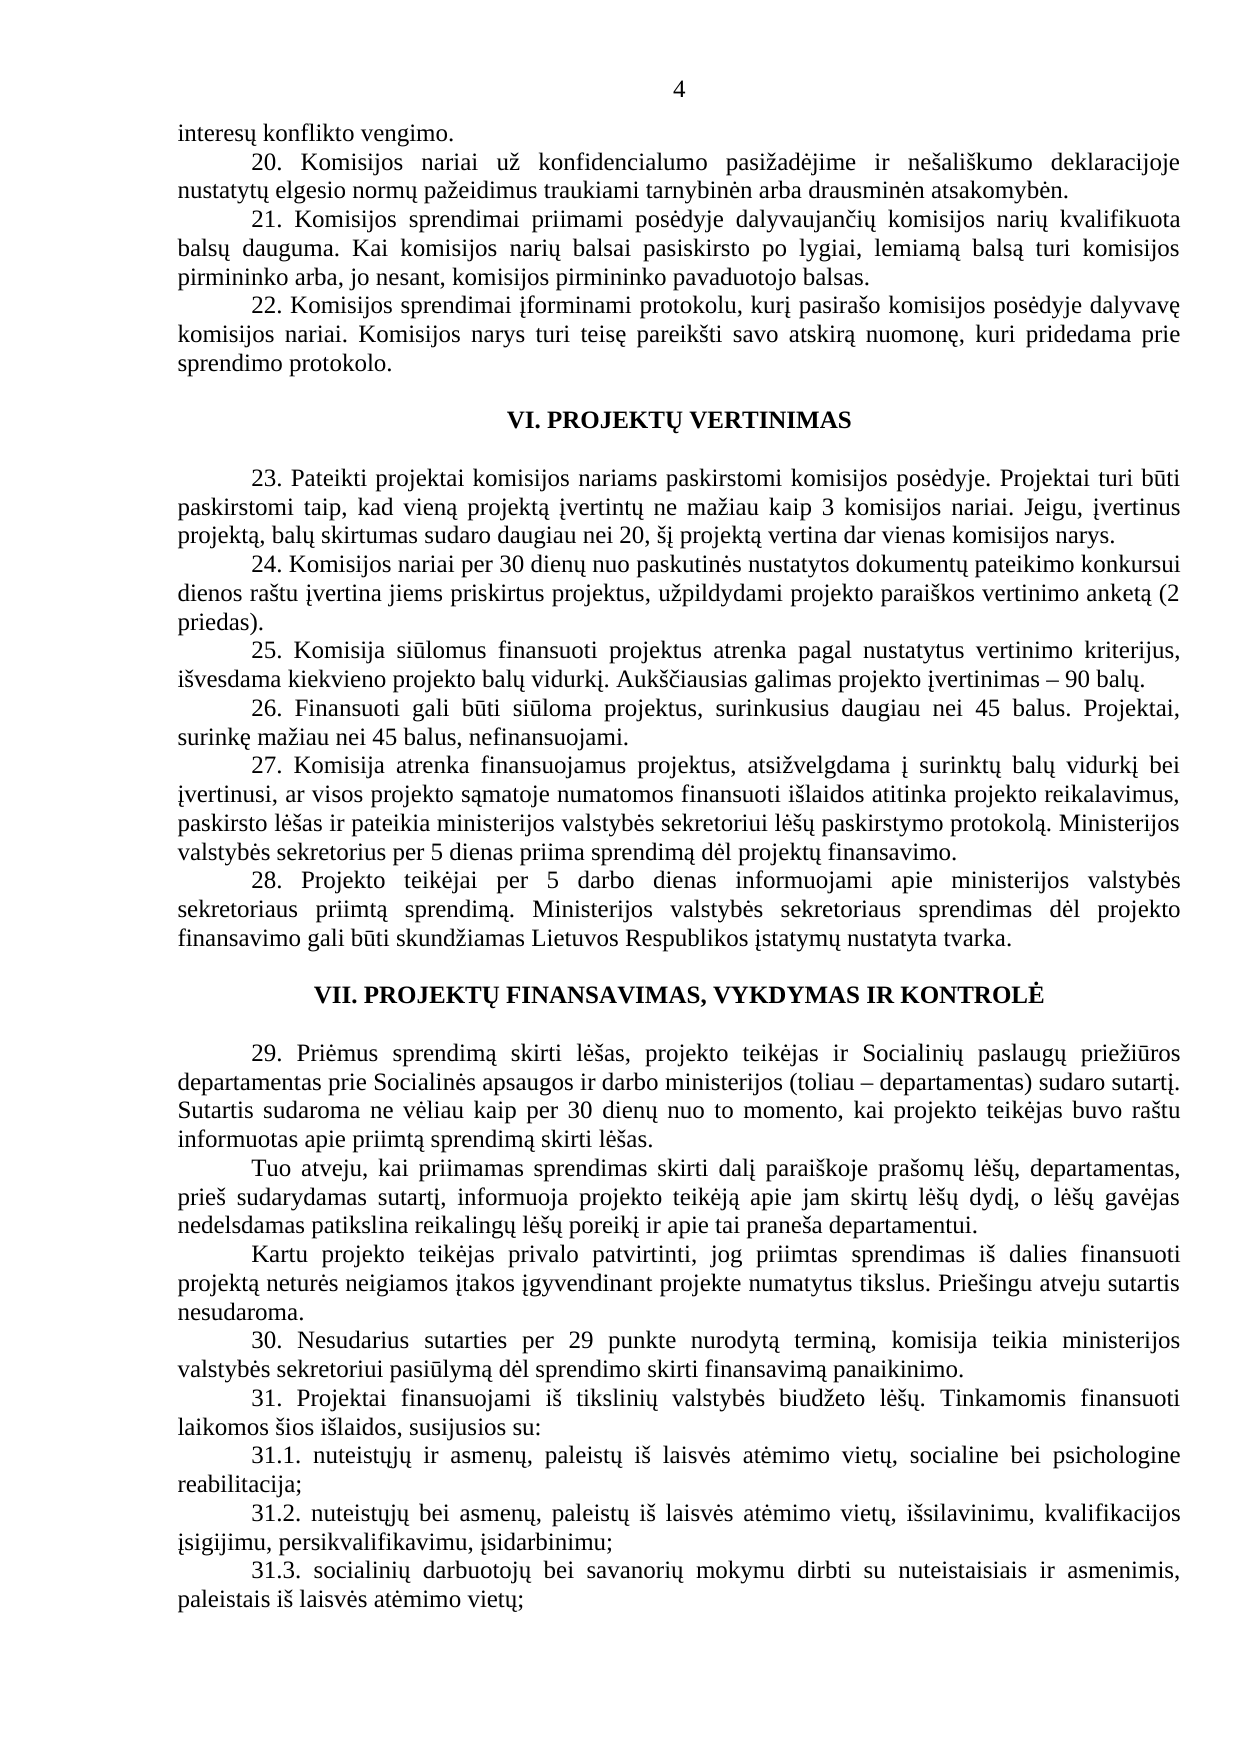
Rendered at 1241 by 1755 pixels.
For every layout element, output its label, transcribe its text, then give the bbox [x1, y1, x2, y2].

text 23. Pateikti projektai komisijos nariams paskirstomi komisijos posėdyje. Projektai turi būti paskirstomi taip, kad vieną projektą įvertintų ne mažiau kaip 3 komisijos nariai. Jeigu, įvertinus projektą, balų skirtumas sudaro daugiau nei 20, šį projektą vertina dar vienas komisijos narys. [177, 463, 1181, 549]
text Tuo atveju, kai priimamas sprendimas skirti dalį paraiškoje prašomų lėšų, departamentas, prieš sudarydamas sutartį, informuoja projekto teikėją apie jam skirtų lėšų dydį, o lėšų gavėjas nedelsdamas patikslina reikalingų lėšų poreikį ir apie tai praneša departamentui. [177, 1153, 1181, 1239]
text 29. Priėmus sprendimą skirti lėšas, projekto teikėjas ir Socialinių paslaugų priežiūros departamentas prie Socialinės apsaugos ir darbo ministerijos (toliau – departamentas) sudaro sutartį. Sutartis sudaroma ne vėliau kaip per 30 dienų nuo to momento, kai projekto teikėjas buvo raštu informuotas apie priimtą sprendimą skirti lėšas. [177, 1038, 1181, 1153]
text 30. Nesudarius sutarties per 29 punkte nurodytą terminą, komisija teikia ministerijos valstybės sekretoriui pasiūlymą dėl sprendimo skirti finansavimą panaikinimo. [177, 1326, 1181, 1383]
text VI. PROJEKTŲ VERTINIMAS [177, 406, 1181, 434]
text 31.1. nuteistųjų ir asmenų, paleistų iš laisvės atėmimo vietų, socialine bei psichologine reabilitacija; [177, 1441, 1181, 1498]
text 21. Komisijos sprendimai priimami posėdyje dalyvaujančių komisijos narių kvalifikuota balsų dauguma. Kai komisijos narių balsai pasiskirsto po lygiai, lemiamą balsą turi komisijos pirmininko arba, jo nesant, komisijos pirmininko pavaduotojo balsas. [177, 204, 1181, 291]
text 31. Projektai finansuojami iš tikslinių valstybės biudžeto lėšų. Tinkamomis finansuoti laikomos šios išlaidos, susijusios su: [177, 1383, 1181, 1441]
text Kartu projekto teikėjas privalo patvirtinti, jog priimtas sprendimas iš dalies finansuoti projektą neturės neigiamos įtakos įgyvendinant projekte numatytus tikslus. Priešingu atveju sutartis nesudaroma. [177, 1239, 1181, 1326]
text 22. Komisijos sprendimai įforminami protokolu, kurį pasirašo komisijos posėdyje dalyvavę komisijos nariai. Komisijos narys turi teisę pareikšti savo atskirą nuomonę, kuri pridedama prie sprendimo protokolo. [177, 291, 1181, 377]
text 31.2. nuteistųjų bei asmenų, paleistų iš laisvės atėmimo vietų, išsilavinimu, kvalifikacijos įsigijimu, persikvalifikavimu, įsidarbinimu; [177, 1498, 1181, 1556]
text 26. Finansuoti gali būti siūloma projektus, surinkusius daugiau nei 45 balus. Projektai, surinkę mažiau nei 45 balus, nefinansuojami. [177, 693, 1181, 751]
text 28. Projekto teikėjai per 5 darbo dienas informuojami apie ministerijos valstybės sekretoriaus priimtą sprendimą. Ministerijos valstybės sekretoriaus sprendimas dėl projekto finansavimo gali būti skundžiamas Lietuvos Respublikos įstatymų nustatyta tvarka. [177, 866, 1181, 952]
text 20. Komisijos nariai už konfidencialumo pasižadėjime ir nešališkumo deklaracijoje nustatytų elgesio normų pažeidimus traukiami tarnybinėn arba drausminėn atsakomybėn. [177, 147, 1181, 204]
text VII. PROJEKTŲ FINANSAVIMAS, VYKDYMAS IR KONTROLĖ [177, 981, 1181, 1009]
text 27. Komisija atrenka finansuojamus projektus, atsižvelgdama į surinktų balų vidurkį bei įvertinusi, ar visos projekto sąmatoje numatomos finansuoti išlaidos atitinka projekto reikalavimus, paskirsto lėšas ir pateikia ministerijos valstybės sekretoriui lėšų paskirstymo protokolą. Ministerijos valstybės sekretorius per 5 dienas priima sprendimą dėl projektų finansavimo. [177, 751, 1181, 866]
text interesų konflikto vengimo. [177, 118, 1181, 147]
text 24. Komisijos nariai per 30 dienų nuo paskutinės nustatytos dokumentų pateikimo konkursui dienos raštu įvertina jiems priskirtus projektus, užpildydami projekto paraiškos vertinimo anketą (2 priedas). [177, 549, 1181, 636]
text 25. Komisija siūlomus finansuoti projektus atrenka pagal nustatytus vertinimo kriterijus, išvesdama kiekvieno projekto balų vidurkį. Aukščiausias galimas projekto įvertinimas – 90 balų. [177, 636, 1181, 693]
text 31.3. socialinių darbuotojų bei savanorių mokymu dirbti su nuteistaisiais ir asmenimis, paleistais iš laisvės atėmimo vietų; [177, 1556, 1181, 1613]
